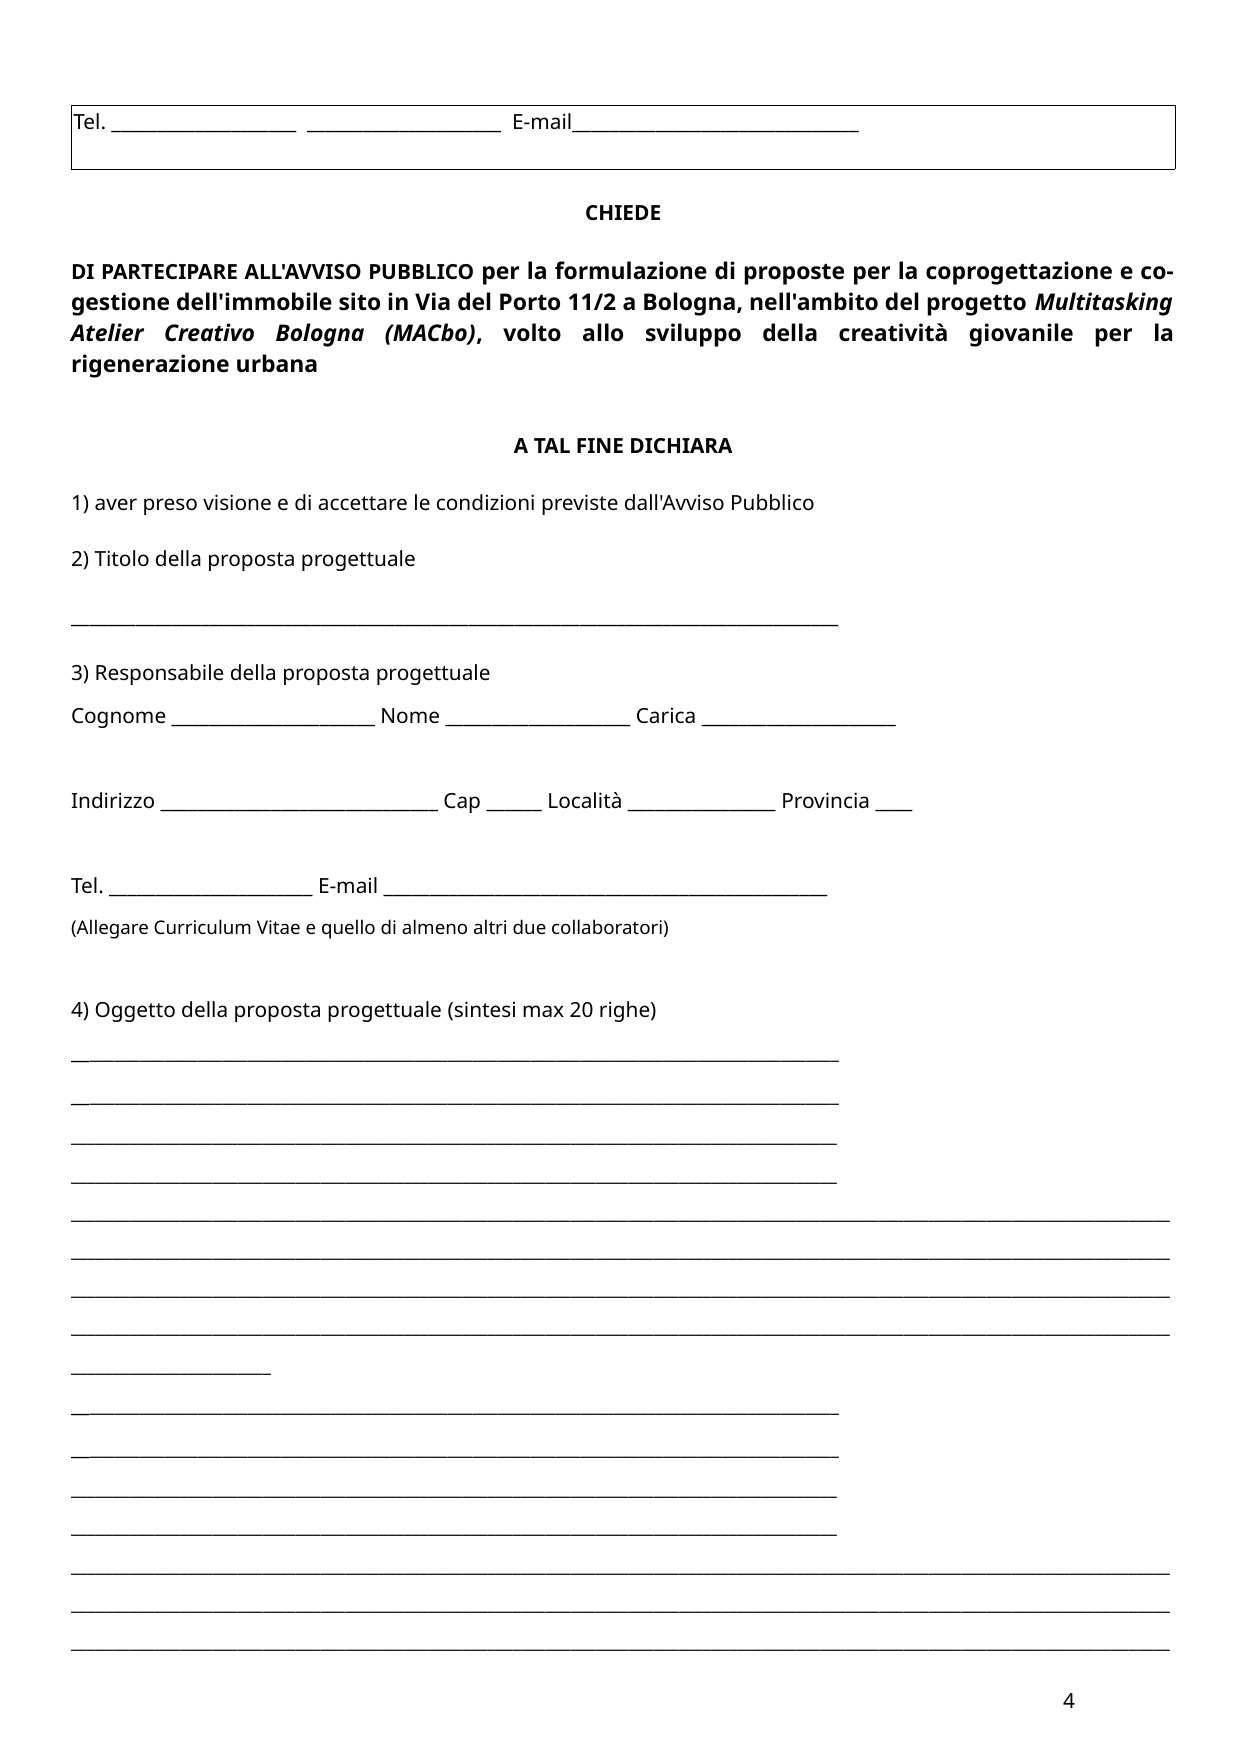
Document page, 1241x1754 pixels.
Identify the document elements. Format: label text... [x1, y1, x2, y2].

text Cognome ______________________ Nome ____________________ Carica _____________________ [71, 701, 1175, 729]
text ________________________________________________________________________________________________________________________________________________________________________________________________________________________________________________________________________________________________________________________________________________________________________________________________________________________________________________________________________________________________________________________________________________________________________ [71, 1199, 1175, 1377]
text A TAL FINE DICHIARA [71, 431, 1175, 459]
text ____________________________________________________________________________________________ [71, 1123, 1175, 1148]
text ____________________________________________________________________________________________________________________________________________________________________________________________________________________________________________________________________________________________________________________________________________________________________________________________________________ [71, 1552, 1175, 1654]
text (Allegare Curriculum Vitae e quello di almeno altri due collaboratori) [71, 914, 1175, 939]
text Tel. ____________________ _____________________ E-mail_______________________________ [72, 106, 1175, 136]
text Tel. ______________________ E-mail ________________________________________________ [71, 871, 1175, 900]
text ___________________________________________________________________________________ [71, 601, 1175, 630]
text ____________________________________________________________________________________________ [71, 1514, 1175, 1539]
text ____________________________________________________________________________________________ [71, 1161, 1175, 1186]
text ____________________________________________________________________________________________ [71, 1390, 1175, 1419]
text ____________________________________________________________________________________________ [71, 1433, 1175, 1461]
text CHIEDE [71, 198, 1175, 226]
text 4) Oggetto della proposta progettuale (sintesi max 20 righe) [71, 995, 1175, 1023]
text 1) aver preso visione e di accettare le condizioni previste dall'Avviso Pubblico [71, 488, 1175, 516]
text ____________________________________________________________________________________________ [71, 1475, 1175, 1501]
text ____________________________________________________________________________________________ [71, 1037, 1175, 1066]
text DI PARTECIPARE ALL'AVVISO PUBBLICO per la formulazione di proposte per la coprogettazione e co-gestione dell'immobile sito in Via del Porto 11/2 a Bologna, nell'ambito del progetto Multitasking Atelier Creativo Bologna (MACbo), volto allo sviluppo della creatività giovanile per la rigenerazione urbana [71, 254, 1175, 379]
text ____________________________________________________________________________________________ [71, 1080, 1175, 1108]
text Indirizzo ______________________________ Cap ______ Località ________________ Provincia ____ [71, 786, 1175, 814]
text 3) Responsabile della proposta progettuale [71, 658, 1175, 687]
text 2) Titolo della proposta progettuale [71, 544, 1175, 573]
